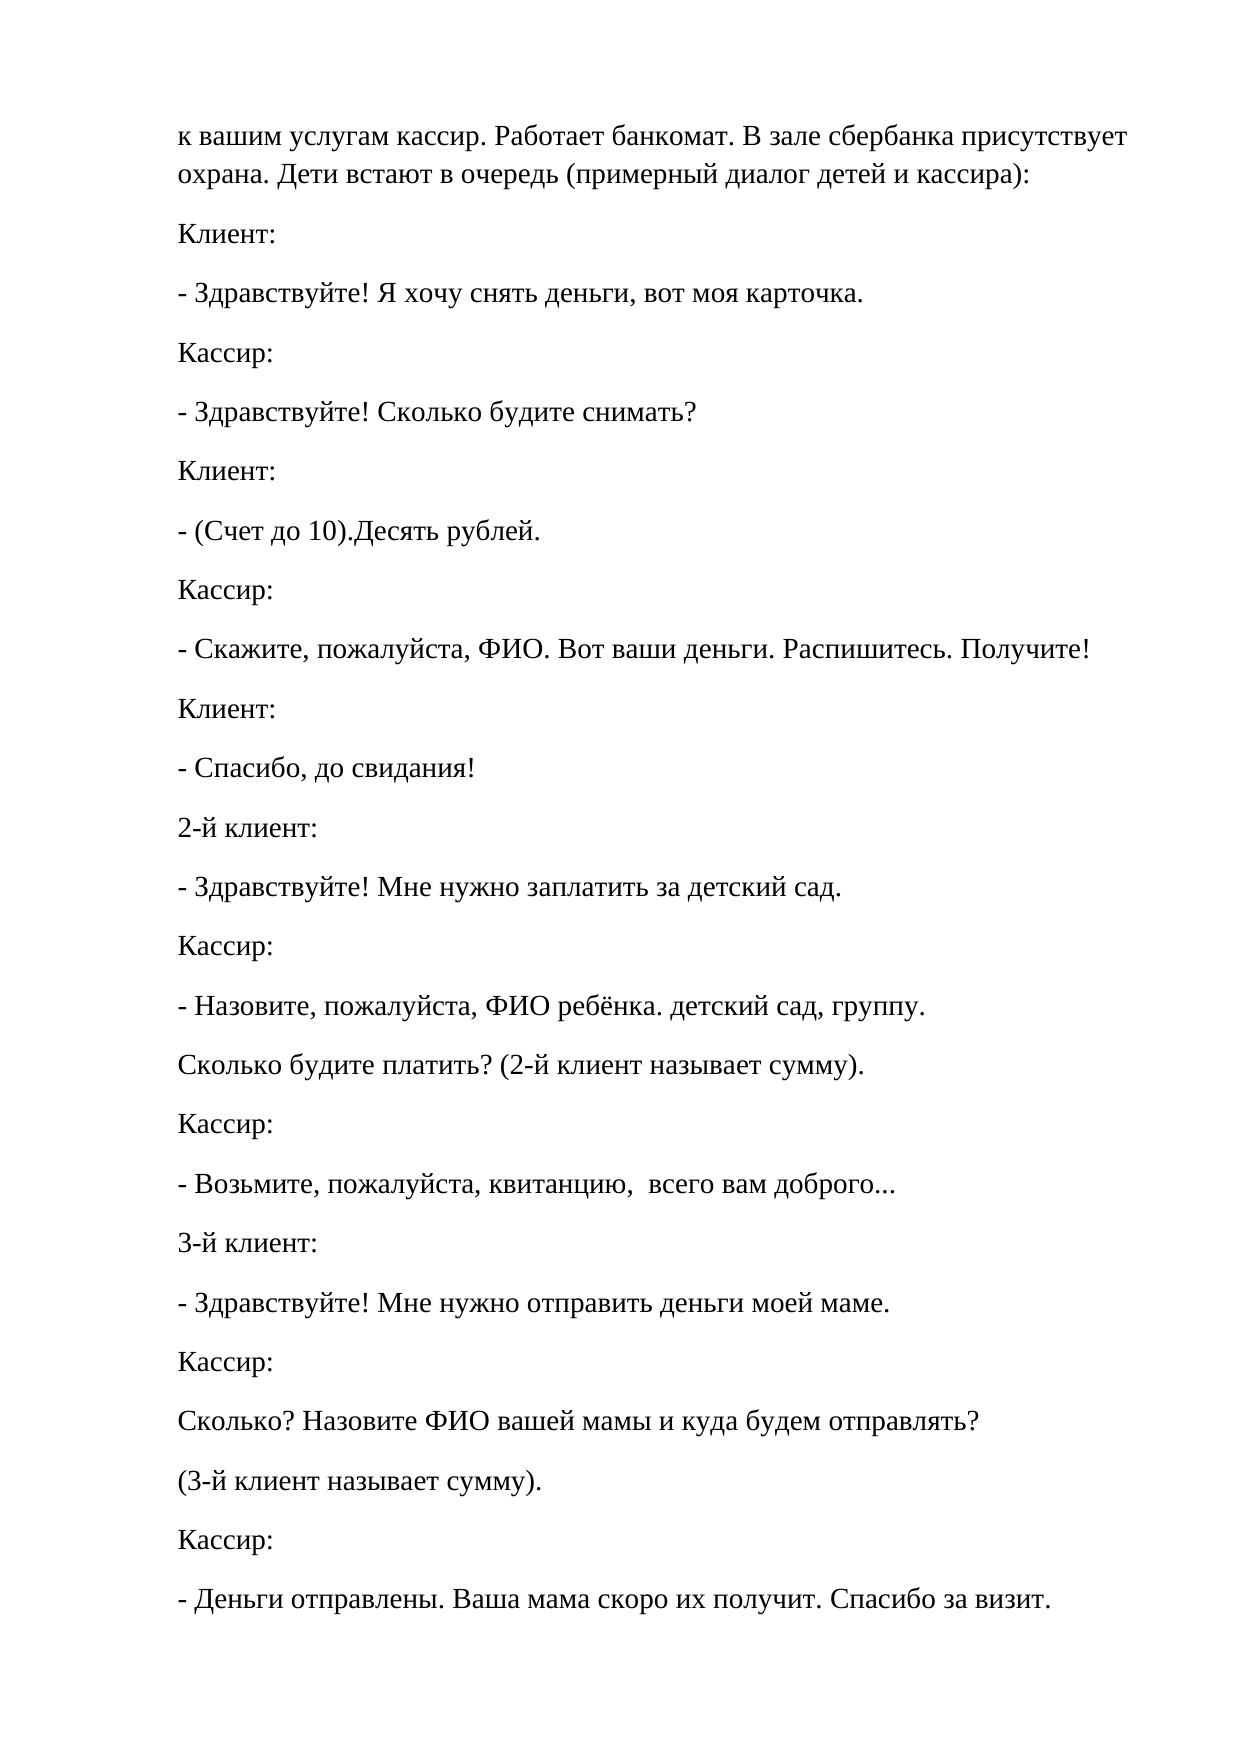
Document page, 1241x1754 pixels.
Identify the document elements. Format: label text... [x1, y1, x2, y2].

text Сколько? Назовите ФИО вашей мамы и куда будем отправлять? [177, 1403, 1152, 1437]
text 2-й клиент: [177, 810, 1152, 843]
text - Здравствуйте! Я хочу снять деньги, вот моя карточка. [177, 275, 1152, 309]
text - Деньги отправлены. Ваша мама скоро их получит. Спасибо за визит. [177, 1582, 1152, 1615]
text - Возьмите, пожалуйста, квитанцию, всего вам доброго... [177, 1166, 1152, 1199]
text - (Счет до 10).Десять рублей. [177, 513, 1152, 546]
text - Здравствуйте! Мне нужно заплатить за детский сад. [177, 869, 1152, 903]
text - Скажите, пожалуйста, ФИО. Вот ваши деньги. Распишитесь. Получите! [177, 632, 1152, 665]
text (3-й клиент называет сумму). [177, 1463, 1152, 1496]
text - Здравствуйте! Сколько будите снимать? [177, 394, 1152, 428]
text Клиент: [177, 216, 1152, 249]
text Сколько будите платить? (2-й клиент называет сумму). [177, 1047, 1152, 1081]
text к вашим услугам кассир. Работает банкомат. В зале сбербанка присутствует охрана. Дети встают в очередь (примерный диалог детей и кассира): [177, 118, 1152, 190]
text Кассир: [177, 1522, 1152, 1556]
text - Назовите, пожалуйста, ФИО ребёнка. детский сад, группу. [177, 988, 1152, 1021]
text Кассир: [177, 572, 1152, 606]
text Кассир: [177, 928, 1152, 962]
text Кассир: [177, 335, 1152, 368]
text 3-й клиент: [177, 1225, 1152, 1259]
text Кассир: [177, 1107, 1152, 1140]
text Клиент: [177, 691, 1152, 724]
text - Спасибо, до свидания! [177, 750, 1152, 784]
text Клиент: [177, 453, 1152, 487]
text - Здравствуйте! Мне нужно отправить деньги моей маме. [177, 1285, 1152, 1318]
text Кассир: [177, 1344, 1152, 1378]
